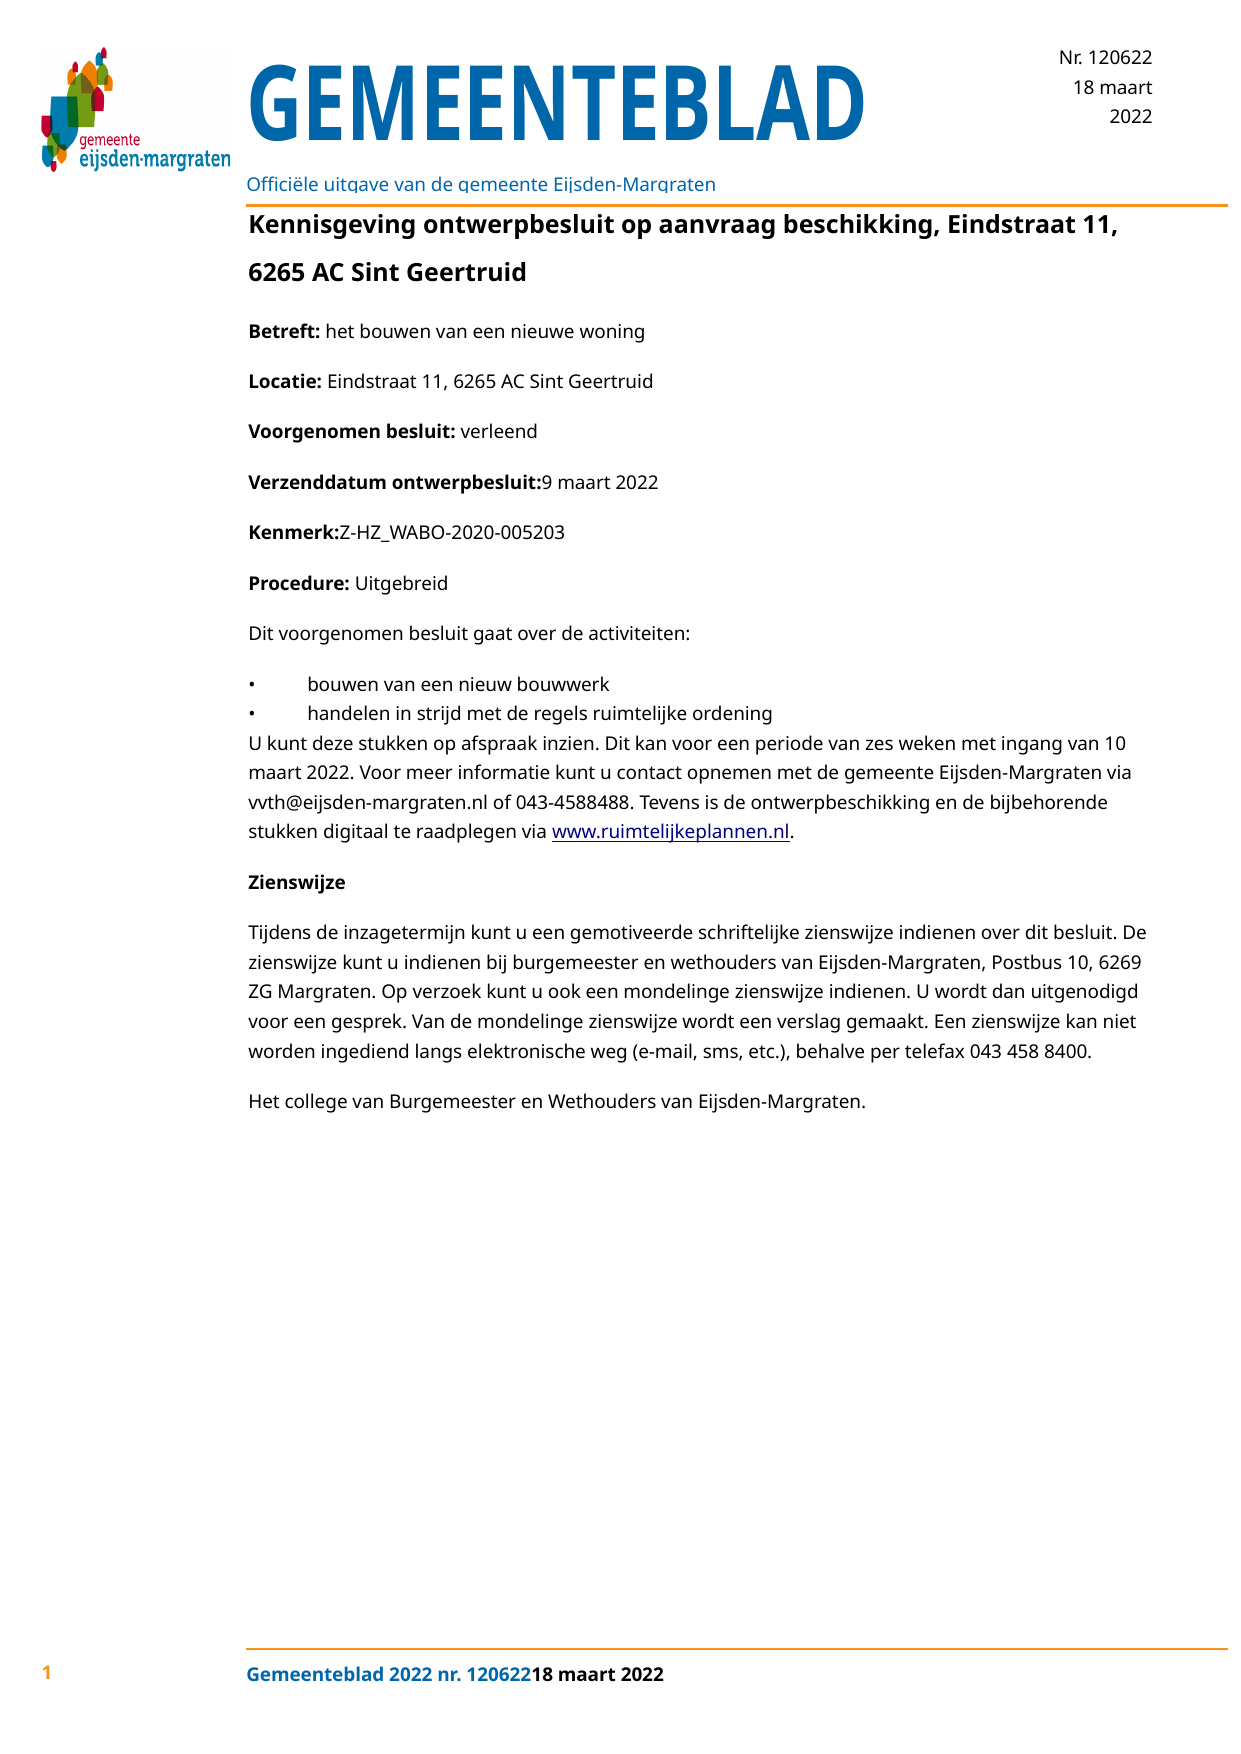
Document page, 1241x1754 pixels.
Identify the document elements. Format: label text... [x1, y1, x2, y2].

picture [41, 47, 231, 172]
list bouwen van een nieuw bouwwerk [248, 671, 1152, 697]
text U kunt deze stukken op afspraak inzien. Dit kan voor een periode van zes weken met ingang van 10 maart 2022. Voor meer informatie kunt u contact opnemen met de gemeente Eijsden-Margraten via vvth@eijsden-margraten.nl of 043-4588488. Tevens is de ontwerpbeschikking en de bijbehorende stukken digitaal te raadplegen via www.ruimtelijkeplannen.nl. [248, 730, 1152, 844]
text Kenmerk:Z-HZ_WABO-2020-005203 [248, 519, 1152, 545]
list handelen in strijd met de regels ruimtelijke ordening [248, 700, 1152, 726]
text Kennisgeving ontwerpbesluit op aanvraag beschikking, Eindstraat 11, 6265 AC Sint Geertruid [248, 207, 1152, 288]
text Zienswijze [248, 869, 1152, 895]
text Verzenddatum ontwerpbesluit:9 maart 2022 [248, 469, 1152, 495]
text Procedure: Uitgebreid [248, 570, 1152, 596]
text Voorgenomen besluit: verleend [248, 419, 1152, 444]
text Betreft: het bouwen van een nieuwe woning [248, 318, 1152, 344]
text Locatie: Eindstraat 11, 6265 AC Sint Geertruid [248, 368, 1152, 394]
text Tijdens de inzagetermijn kunt u een gemotiveerde schriftelijke zienswijze indienen over dit besluit. De zienswijze kunt u indienen bij burgemeester en wethouders van Eijsden-Margraten, Postbus 10, 6269 ZG Margraten. Op verzoek kunt u ook een mondelinge zienswijze indienen. U wordt dan uitgenodigd voor een gesprek. Van de mondelinge zienswijze wordt een verslag gemaakt. Een zienswijze kan niet worden ingediend langs elektronische weg (e-mail, sms, etc.), behalve per telefax 043 458 8400. [248, 919, 1152, 1064]
text Dit voorgenomen besluit gaat over de activiteiten: [248, 620, 1152, 646]
text Het college van Burgemeester en Wethouders van Eijsden-Margraten. [248, 1088, 1152, 1114]
